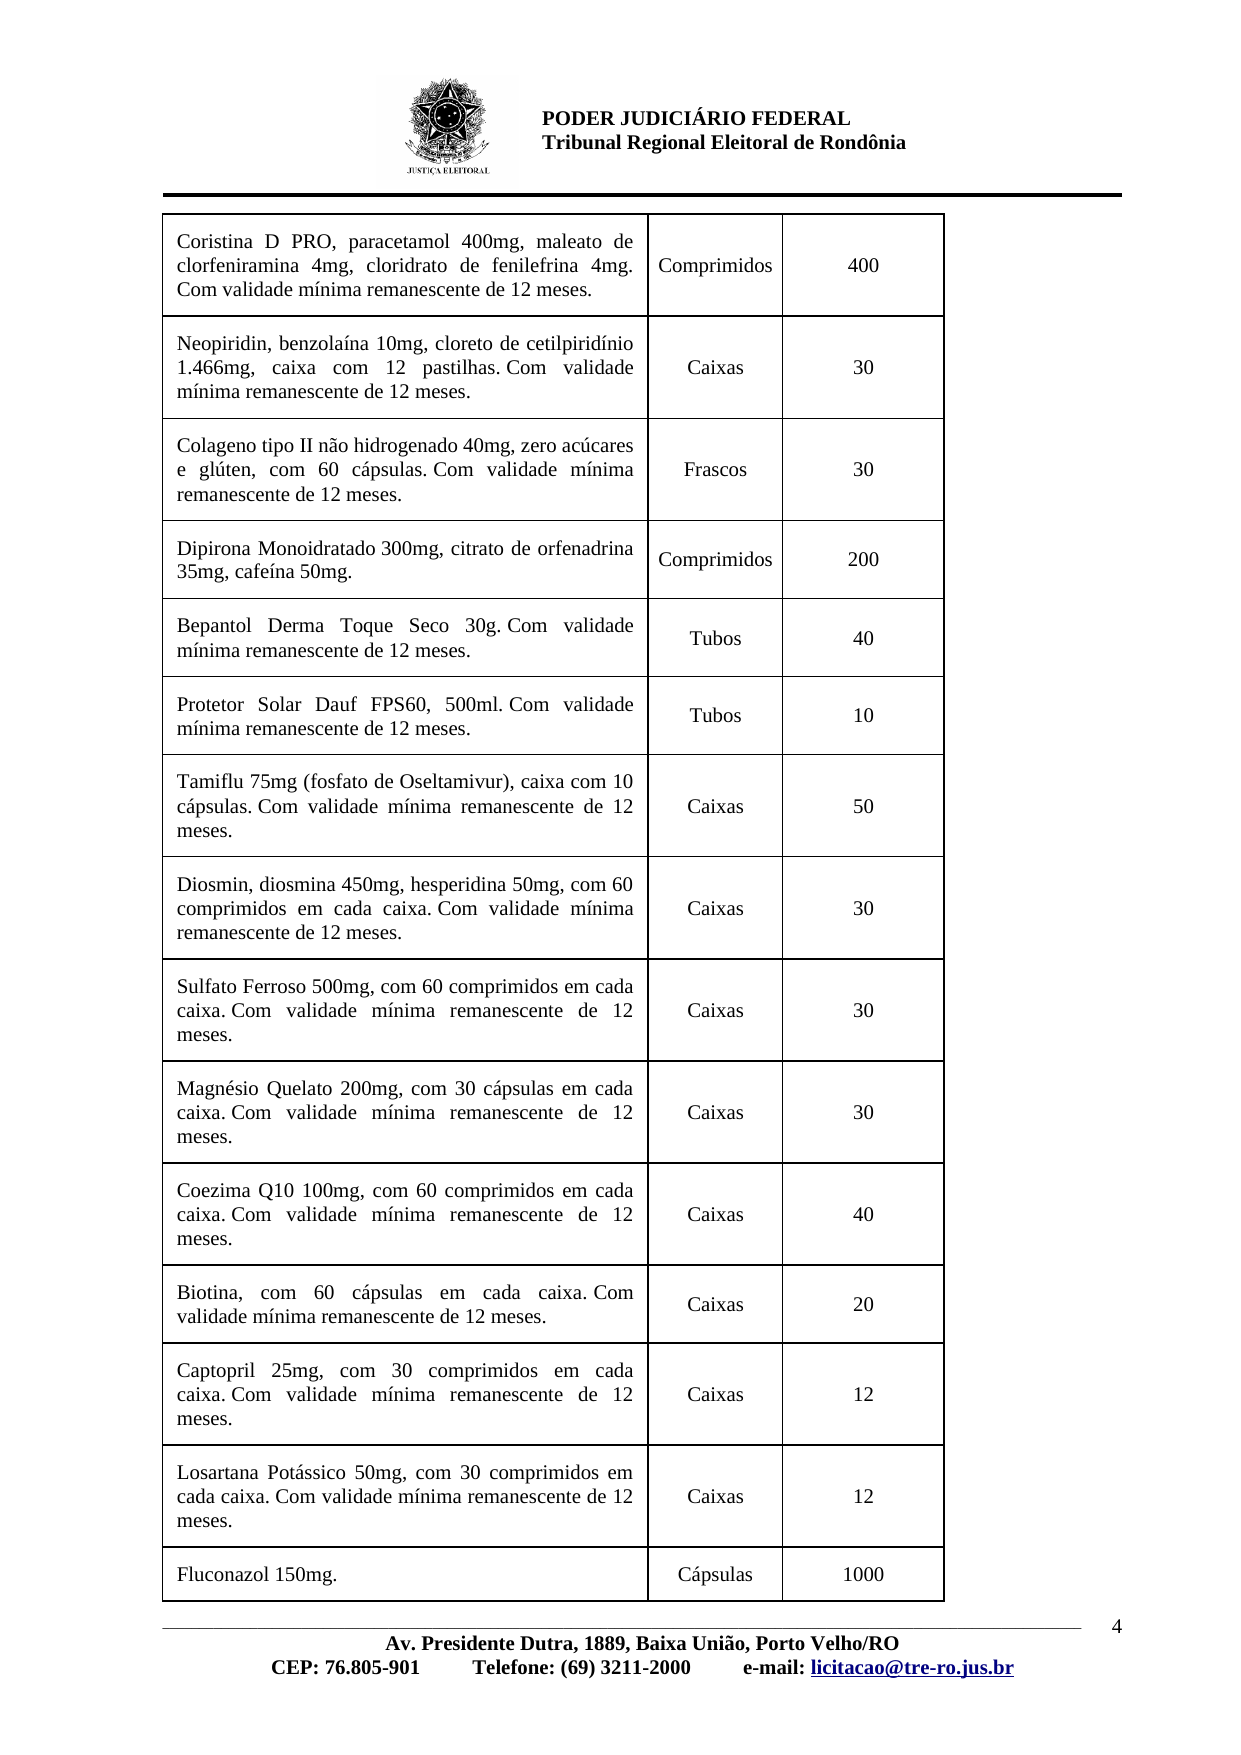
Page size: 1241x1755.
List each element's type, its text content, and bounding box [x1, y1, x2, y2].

table_cell 12 [783, 1446, 943, 1546]
table_cell 1000 [783, 1548, 943, 1600]
table_cell Comprimidos [649, 215, 782, 315]
table_cell 30 [783, 317, 943, 417]
table_cell Comprimidos [649, 521, 782, 598]
table_cell Dipirona Monoidratado 300mg, citrato de orfenadrina 35mg, cafeína 50mg. [163, 521, 647, 598]
table_cell 50 [783, 755, 943, 856]
table_cell Caixas [649, 857, 782, 958]
table_cell 40 [783, 599, 943, 676]
table_cell Magnésio Quelato 200mg, com 30 cápsulas em cada caixa. Com validade mínima remanescente de 12 meses. [163, 1062, 647, 1162]
table_cell 10 [783, 677, 943, 754]
table_cell Colageno tipo II não hidrogenado 40mg, zero acúcares e glúten, com 60 cápsulas. Com validade mínima remanescente de 12 meses. [163, 419, 647, 519]
table_cell 20 [783, 1266, 943, 1342]
table_cell Biotina, com 60 cápsulas em cada caixa. Com validade mínima remanescente de 12 meses. [163, 1266, 647, 1342]
table_cell Losartana Potássico 50mg, com 30 comprimidos em cada caixa. Com validade mínima remanescente de 12 meses. [163, 1446, 647, 1546]
table_cell Caixas [649, 755, 782, 856]
table_cell Caixas [649, 1062, 782, 1162]
table_cell Bepantol Derma Toque Seco 30g. Com validade mínima remanescente de 12 meses. [163, 599, 647, 676]
table_cell Caixas [649, 1266, 782, 1342]
table_cell Coezima Q10 100mg, com 60 comprimidos em cada caixa. Com validade mínima remanescente de 12 meses. [163, 1164, 647, 1264]
table_cell Caixas [649, 960, 782, 1060]
table_cell 30 [783, 419, 943, 519]
table_cell Tamiflu 75mg (fosfato de Oseltamivur), caixa com 10 cápsulas. Com validade mínima remanescente de 12 meses. [163, 755, 647, 856]
table_cell Diosmin, diosmina 450mg, hesperidina 50mg, com 60 comprimidos em cada caixa. Com validade mínima remanescente de 12 meses. [163, 857, 647, 958]
table_cell Frascos [649, 419, 782, 519]
table_cell 12 [783, 1344, 943, 1444]
table_cell Cápsulas [649, 1548, 782, 1600]
table_cell Sulfato Ferroso 500mg, com 60 comprimidos em cada caixa. Com validade mínima remanescente de 12 meses. [163, 960, 647, 1060]
table_cell 30 [783, 960, 943, 1060]
table_cell 30 [783, 1062, 943, 1162]
table_cell Caixas [649, 317, 782, 417]
table_cell Protetor Solar Dauf FPS60, 500ml. Com validade mínima remanescente de 12 meses. [163, 677, 647, 754]
table_cell Caixas [649, 1164, 782, 1264]
table_cell Captopril 25mg, com 30 comprimidos em cada caixa. Com validade mínima remanescente de 12 meses. [163, 1344, 647, 1444]
table_cell 30 [783, 857, 943, 958]
table_cell Neopiridin, benzolaína 10mg, cloreto de cetilpiridínio 1.466mg, caixa com 12 pastilhas. Com validade mínima remanescente de 12 meses. [163, 317, 647, 417]
table_cell Coristina D PRO, paracetamol 400mg, maleato de clorfeniramina 4mg, cloridrato de fenilefrina 4mg. Com validade mínima remanescente de 12 meses. [163, 215, 647, 315]
table_cell 400 [783, 215, 943, 315]
table_cell 40 [783, 1164, 943, 1264]
table_cell Caixas [649, 1344, 782, 1444]
table_cell 200 [783, 521, 943, 598]
table_cell Caixas [649, 1446, 782, 1546]
table_cell Fluconazol 150mg. [163, 1548, 647, 1600]
table_cell Tubos [649, 677, 782, 754]
table_cell Tubos [649, 599, 782, 676]
